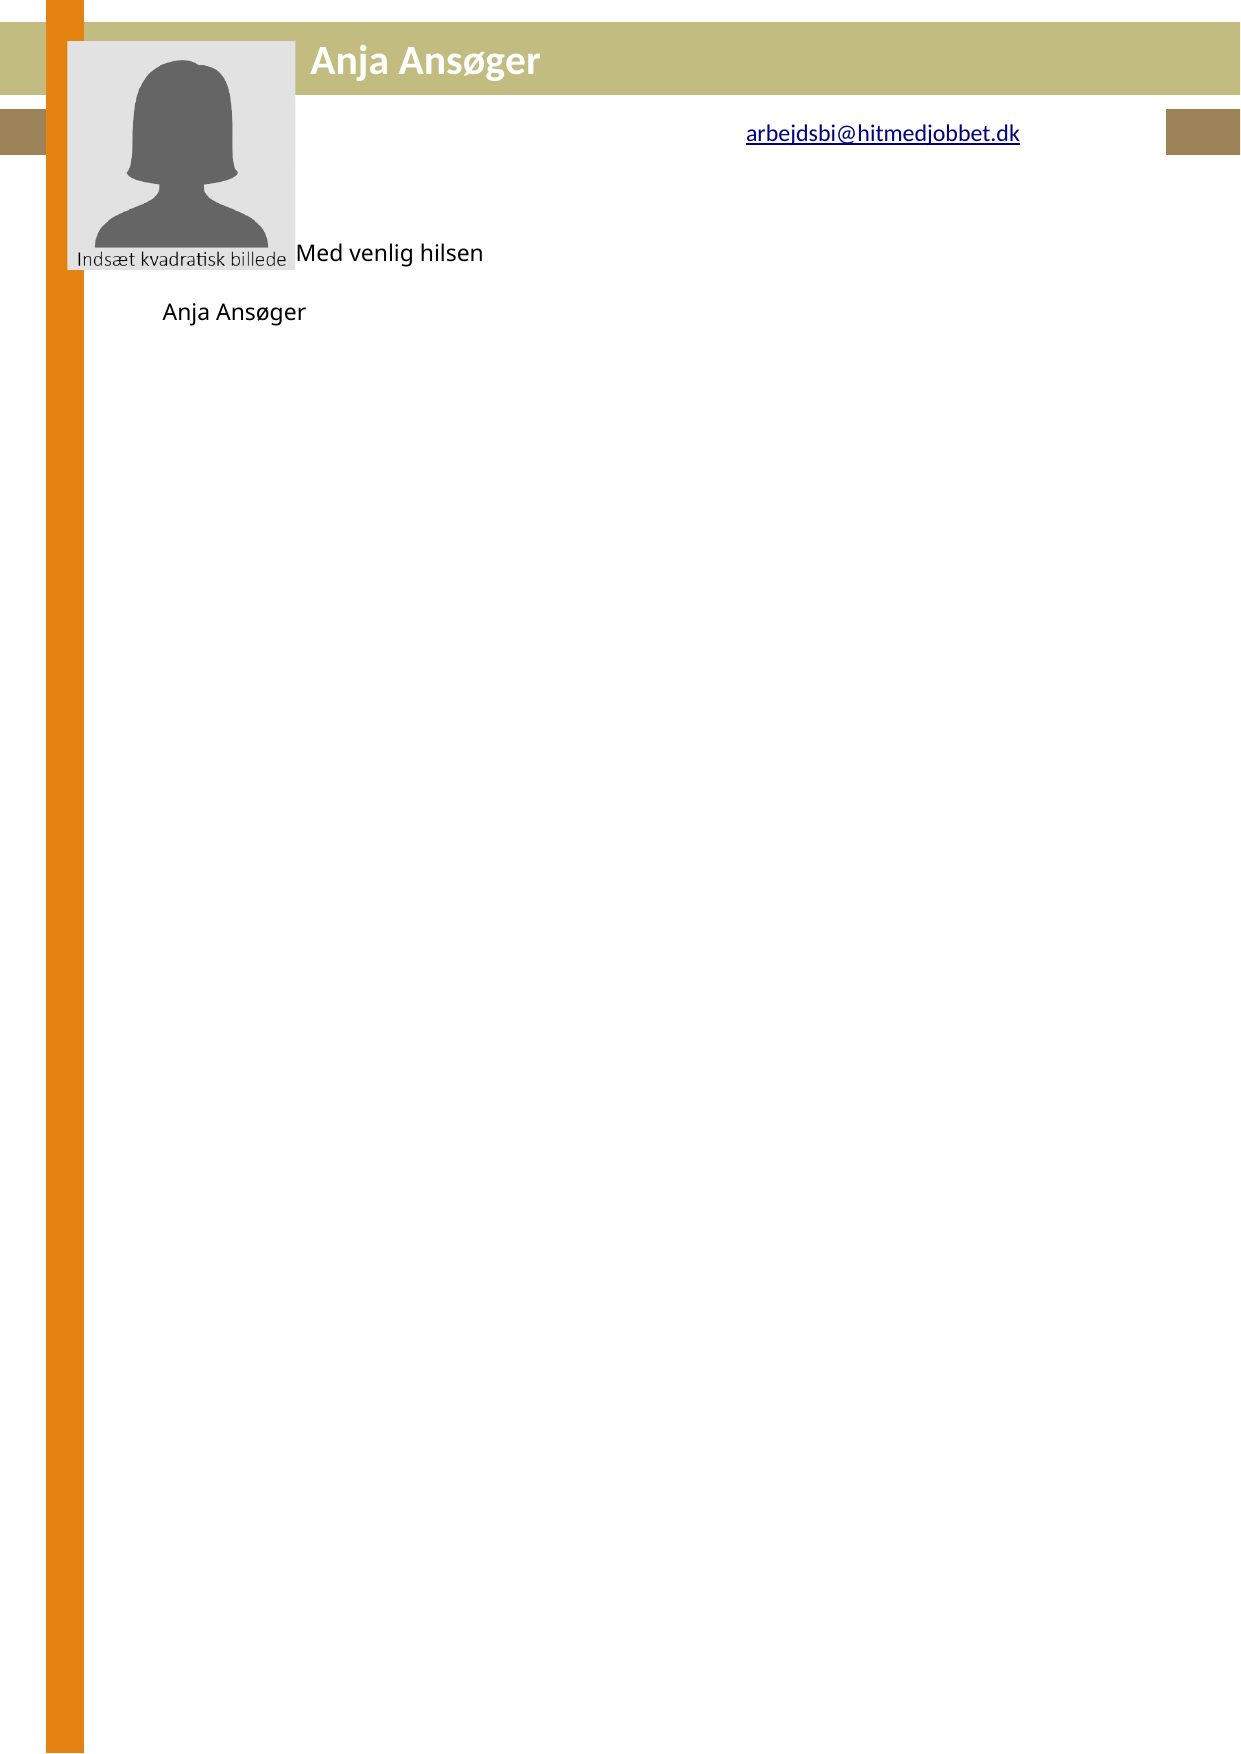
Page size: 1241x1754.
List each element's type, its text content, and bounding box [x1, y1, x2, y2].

text Med venlig hilsen [296, 237, 1122, 268]
text Anja Ansøger [162, 296, 1122, 327]
